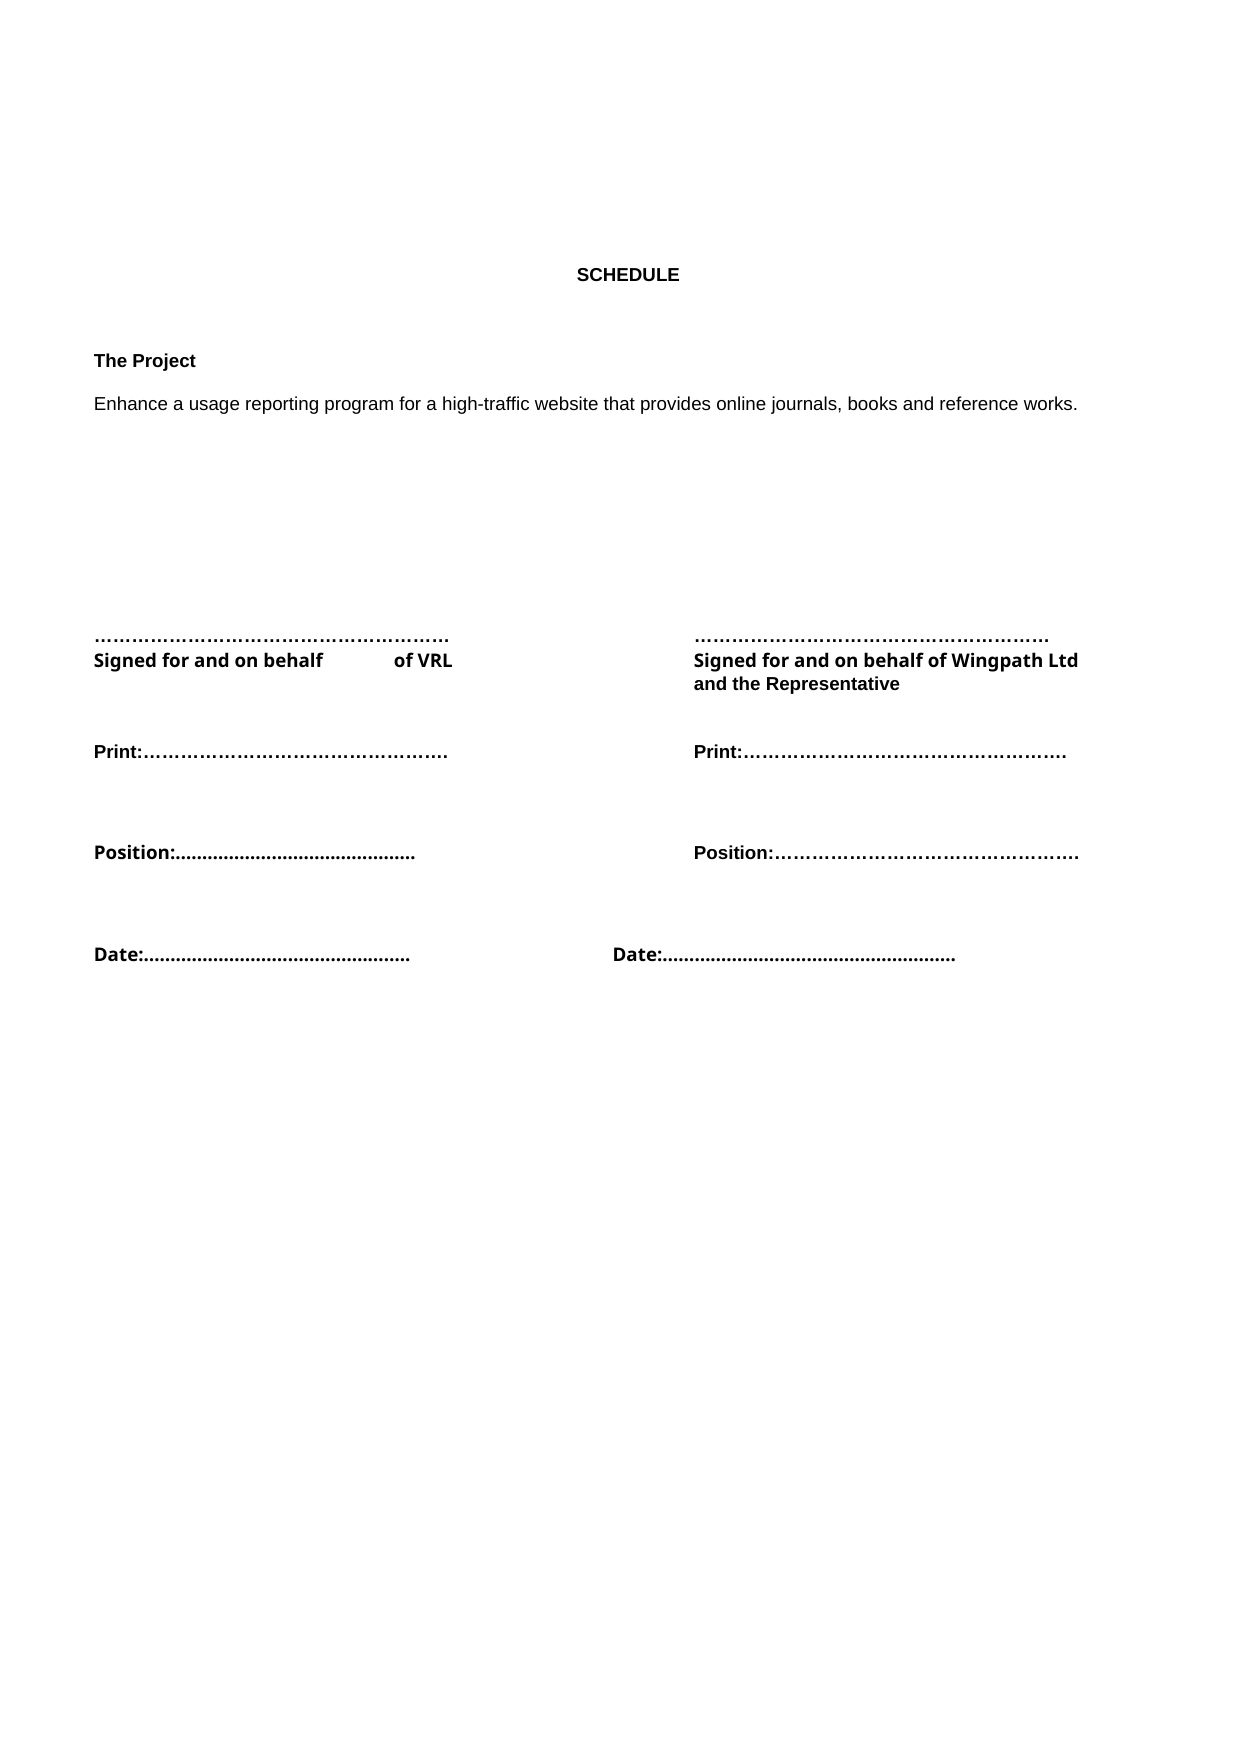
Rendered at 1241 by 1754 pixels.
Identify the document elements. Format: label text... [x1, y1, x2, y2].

text The Project [94, 350, 1163, 371]
text and the Representative [619, 672, 1180, 694]
text Enhance a usage reporting program for a high-traffic website that provides online journals, books and reference works. [94, 393, 1162, 414]
text Date:………………………………………….. Date:………………………………………………. [94, 941, 1162, 967]
text Signed for and on behalf of VRL Signed for and on behalf of Wingpath Ltd [94, 647, 1180, 672]
text Position:……………………………………… Position:…………………………………………. [94, 839, 1180, 865]
subtitle SCHEDULE [94, 263, 1163, 285]
text Print:…………………………………………. Print:……………………………………………. [94, 741, 1180, 763]
text ………………………………………………… ………………………………………………… [94, 625, 1180, 647]
